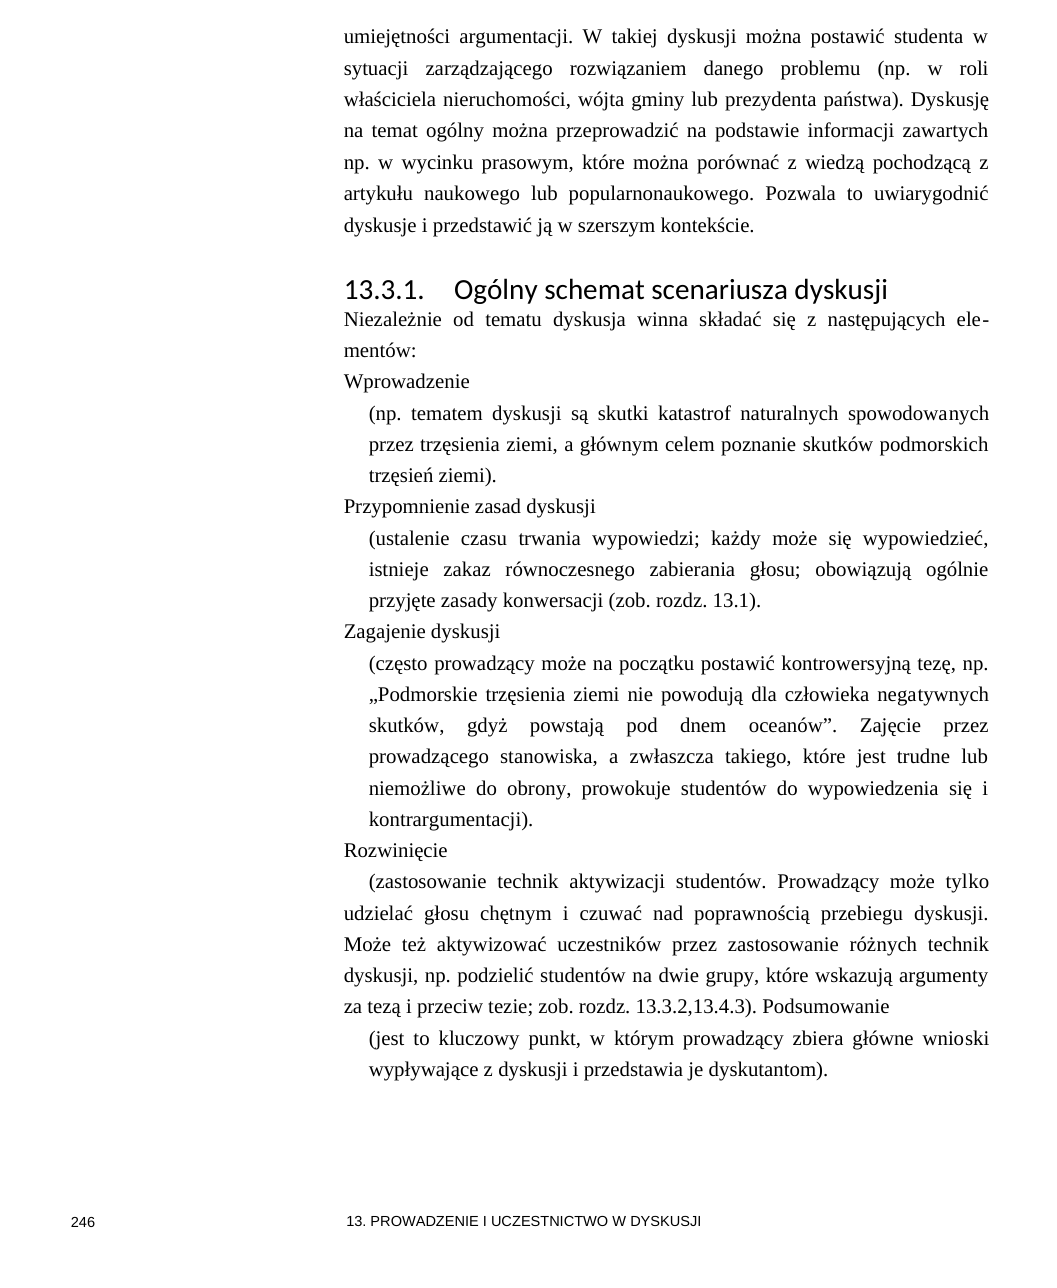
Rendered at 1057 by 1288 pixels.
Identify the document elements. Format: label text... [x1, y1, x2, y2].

text Rozwinięcie [343, 838, 989, 862]
subtitle 13.3.1. Ogólny schemat scenariusza dyskusji [343, 271, 989, 307]
text 13. PROWADZENIE I UCZESTNICTWO W DYSKUSJI [346, 1213, 728, 1230]
text Zagajenie dyskusji [343, 619, 989, 643]
text Niezależnie od tematu dyskusja winna składać się z następujących ele­mentów: [343, 307, 989, 362]
text (np. tematem dyskusji są skutki katastrof naturalnych spowodowa­nych przez trzęsienia ziemi, a głównym celem poznanie skutków podmorskich trzęsień ziemi). [368, 401, 989, 487]
text (jest to kluczowy punkt, w którym prowadzący zbiera główne wnio­ski wypływające z dyskusji i przedstawia je dyskutantom). [368, 1026, 989, 1081]
text (często prowadzący może na początku postawić kontrowersyjną tezę, np. „Podmorskie trzęsienia ziemi nie powodują dla człowieka nega­tywnych skutków, gdyż powstają pod dnem oceanów”. Zajęcie przez prowadzącego stanowiska, a zwłaszcza takiego, które jest trudne lub niemożliwe do obrony, prowokuje studentów do wypowiedzenia się i kontrargumentacji). [368, 651, 989, 831]
text (ustalenie czasu trwania wypowiedzi; każdy może się wypowiedzieć, istnieje zakaz równoczesnego zabierania głosu; obowiązują ogólnie przyjęte zasady konwersacji (zob. rozdz. 13.1). [368, 526, 989, 612]
text 246 [67, 1213, 98, 1230]
text umiejętności argumentacji. W takiej dyskusji można postawić studenta w sytuacji zarządzającego rozwiązaniem danego problemu (np. w roli właściciela nieruchomości, wójta gminy lub prezydenta państwa). Dys­kusję na temat ogólny można przeprowadzić na podstawie informacji zawartych np. w wycinku prasowym, które można porównać z wiedzą pochodzącą z artykułu naukowego lub popularnonaukowego. Pozwala to uwiarygodnić dyskusje i przedstawić ją w szerszym kontekście. [343, 24, 989, 237]
text Wprowadzenie [343, 369, 989, 393]
text Przypomnienie zasad dyskusji [343, 494, 989, 518]
text (zastosowanie technik aktywizacji studentów. Prowadzący może tyl­ko udzielać głosu chętnym i czuwać nad poprawnością przebiegu dyskusji. Może też aktywizować uczestników przez zastosowanie róż­nych technik dyskusji, np. podzielić studentów na dwie grupy, które wskazują argumenty za tezą i przeciw tezie; zob. rozdz. 13.3.2,13.4.3). Podsumowanie [343, 869, 989, 1018]
